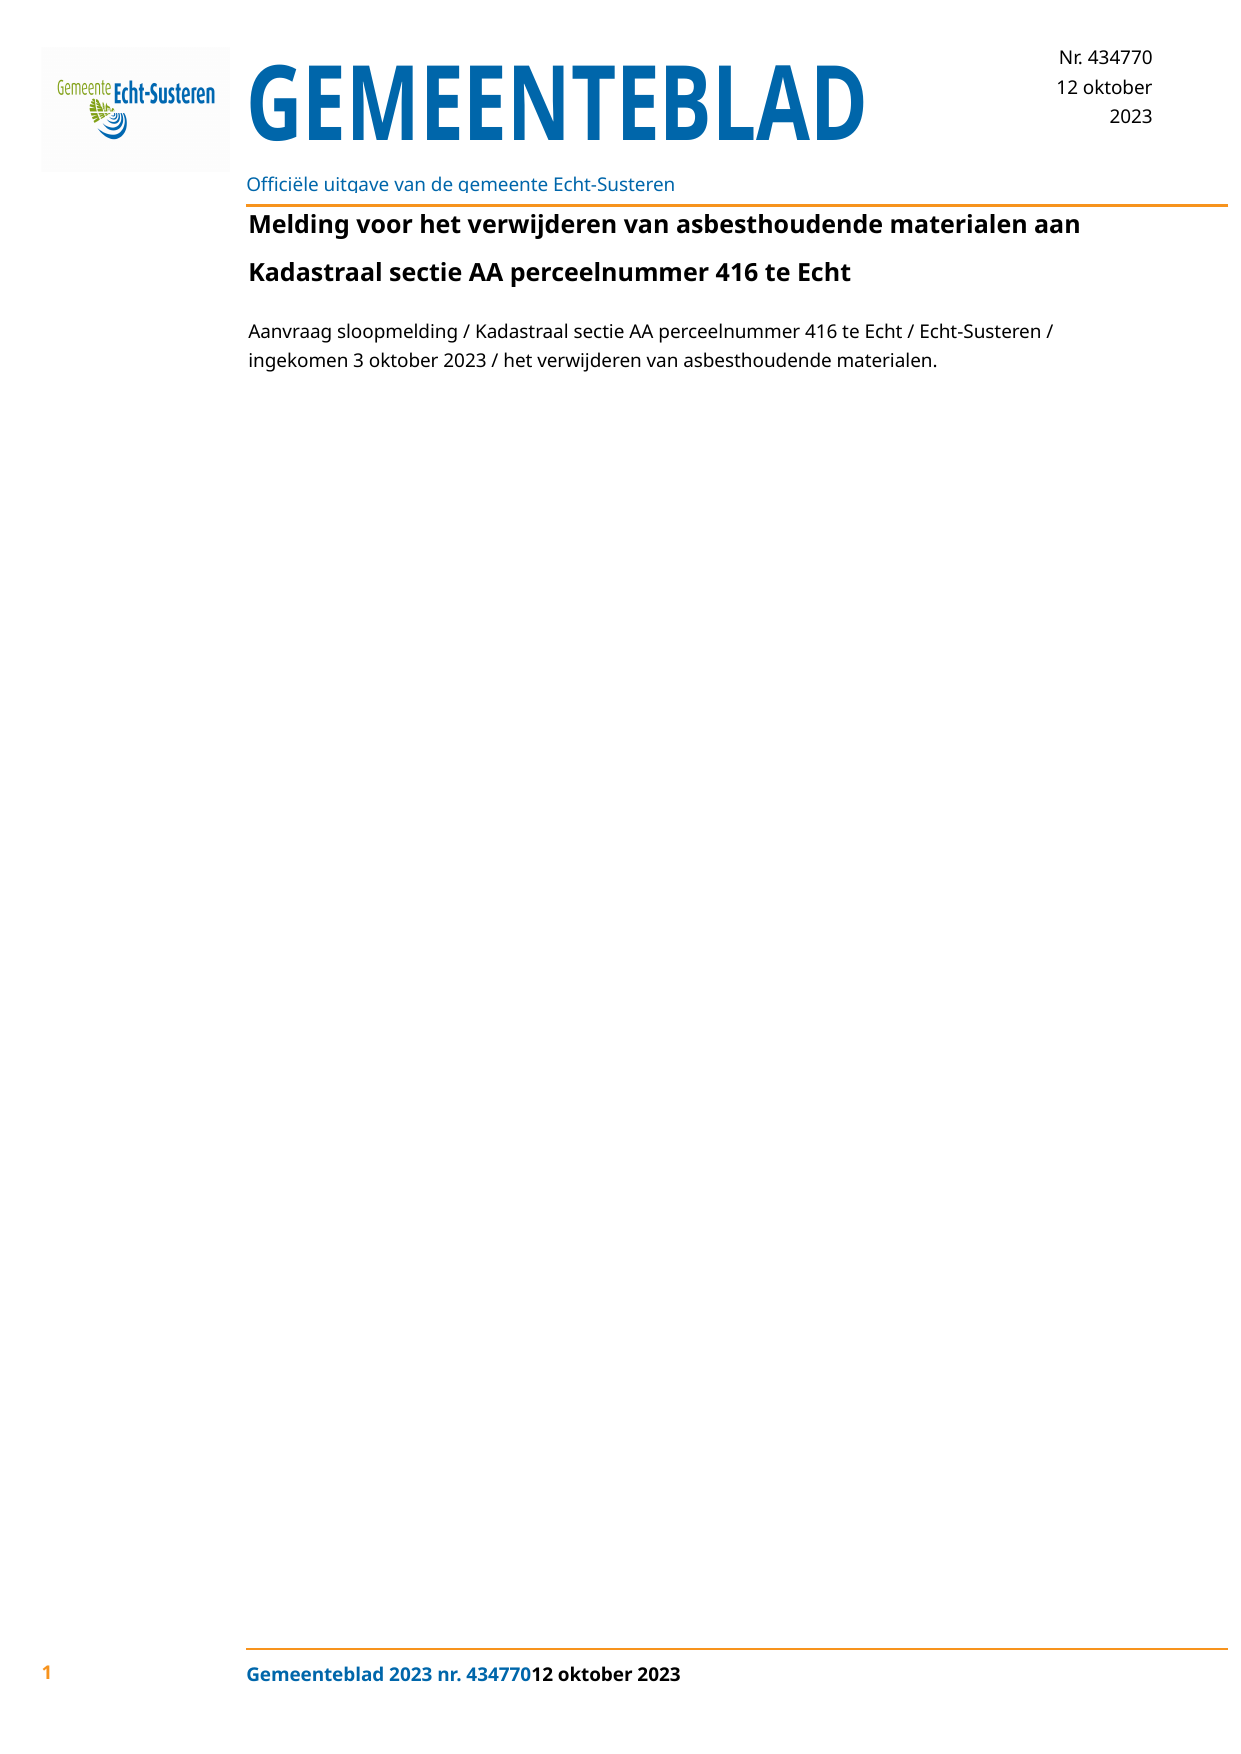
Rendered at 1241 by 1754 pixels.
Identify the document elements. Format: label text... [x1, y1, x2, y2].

text Aanvraag sloopmelding / Kadastraal sectie AA perceelnummer 416 te Echt / Echt-Susteren / ingekomen 3 oktober 2023 / het verwijderen van asbesthoudende materialen. [248, 318, 1152, 373]
picture [41, 47, 231, 172]
text Melding voor het verwijderen van asbesthoudende materialen aan Kadastraal sectie AA perceelnummer 416 te Echt [248, 207, 1152, 288]
